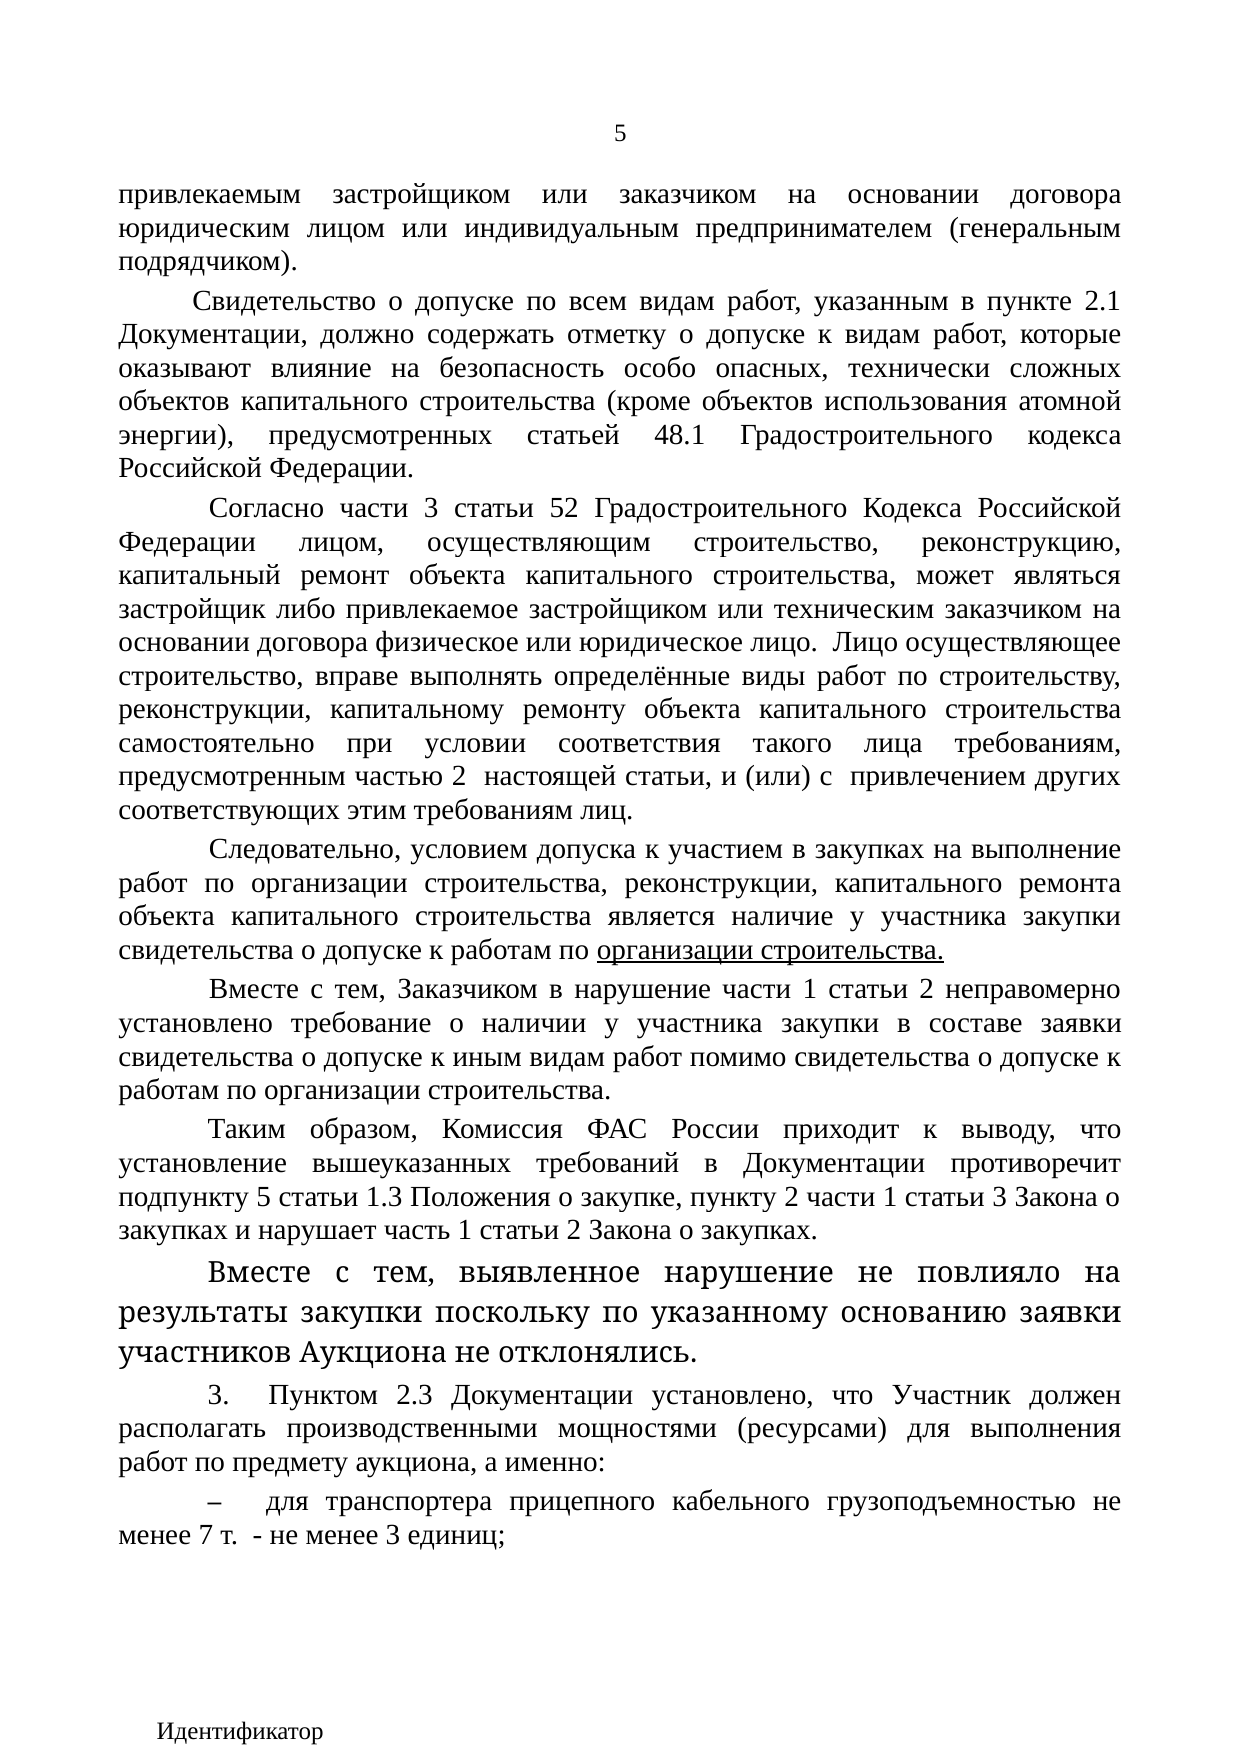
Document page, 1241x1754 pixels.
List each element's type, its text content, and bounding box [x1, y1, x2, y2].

list для транспортера прицепного кабельного грузоподъемностью не менее 7 т. - не менее 3 единиц; [118, 1483, 1122, 1550]
text Вместе с тем, Заказчиком в нарушение части 1 статьи 2 неправомерно установлено требование о наличии у участника закупки в составе заявки свидетельства о допуске к иным видам работ помимо свидетельства о допуске к работам по организации строительства. [118, 972, 1122, 1106]
text Следовательно, условием допуска к участием в закупках на выполнение работ по организации строительства, реконструкции, капитального ремонта объекта капитального строительства является наличие у участника закупки свидетельства о допуске к работам по организации строительства. [118, 831, 1122, 966]
text Таким образом, Комиссия ФАС России приходит к выводу, что установление вышеуказанных требований в Документации противоречит подпункту 5 статьи 1.3 Положения о закупке, пункту 2 части 1 статьи 3 Закона о закупках и нарушает часть 1 статьи 2 Закона о закупках. [118, 1112, 1122, 1246]
text Согласно части 3 статьи 52 Градостроительного Кодекса Российской Федерации лицом, осуществляющим строительство, реконструкцию, капитальный ремонт объекта капитального строительства, может являться застройщик либо привлекаемое застройщиком или техническим заказчиком на основании договора физическое или юридическое лицо. Лицо осуществляющее строительство, вправе выполнять определённые виды работ по строительству, реконструкции, капитальному ремонту объекта капитального строительства самостоятельно при условии соответствия такого лица требованиям, предусмотренным частью 2 настоящей статьи, и (или) с привлечением других соответствующих этим требованиям лиц. [118, 490, 1122, 826]
text привлекаемым застройщиком или заказчиком на основании договора юридическим лицом или индивидуальным предпринимателем (генеральным подрядчиком). [118, 176, 1122, 277]
text Вместе с тем, выявленное нарушение не повлияло на результаты закупки поскольку по указанному основанию заявки участников Аукциона не отклонялись. [118, 1252, 1122, 1371]
text Свидетельство о допуске по всем видам работ, указанным в пункте 2.1 Документации, должно содержать отметку о допуске к видам работ, которые оказывают влияние на безопасность особо опасных, технически сложных объектов капитального строительства (кроме объектов использования атомной энергии), предусмотренных статьей 48.1 Градостроительного кодекса Российской Федерации. [118, 283, 1122, 484]
list Пунктом 2.3 Документации установлено, что Участник должен располагать производственными мощностями (ресурсами) для выполнения работ по предмету аукциона, а именно: [118, 1377, 1122, 1477]
